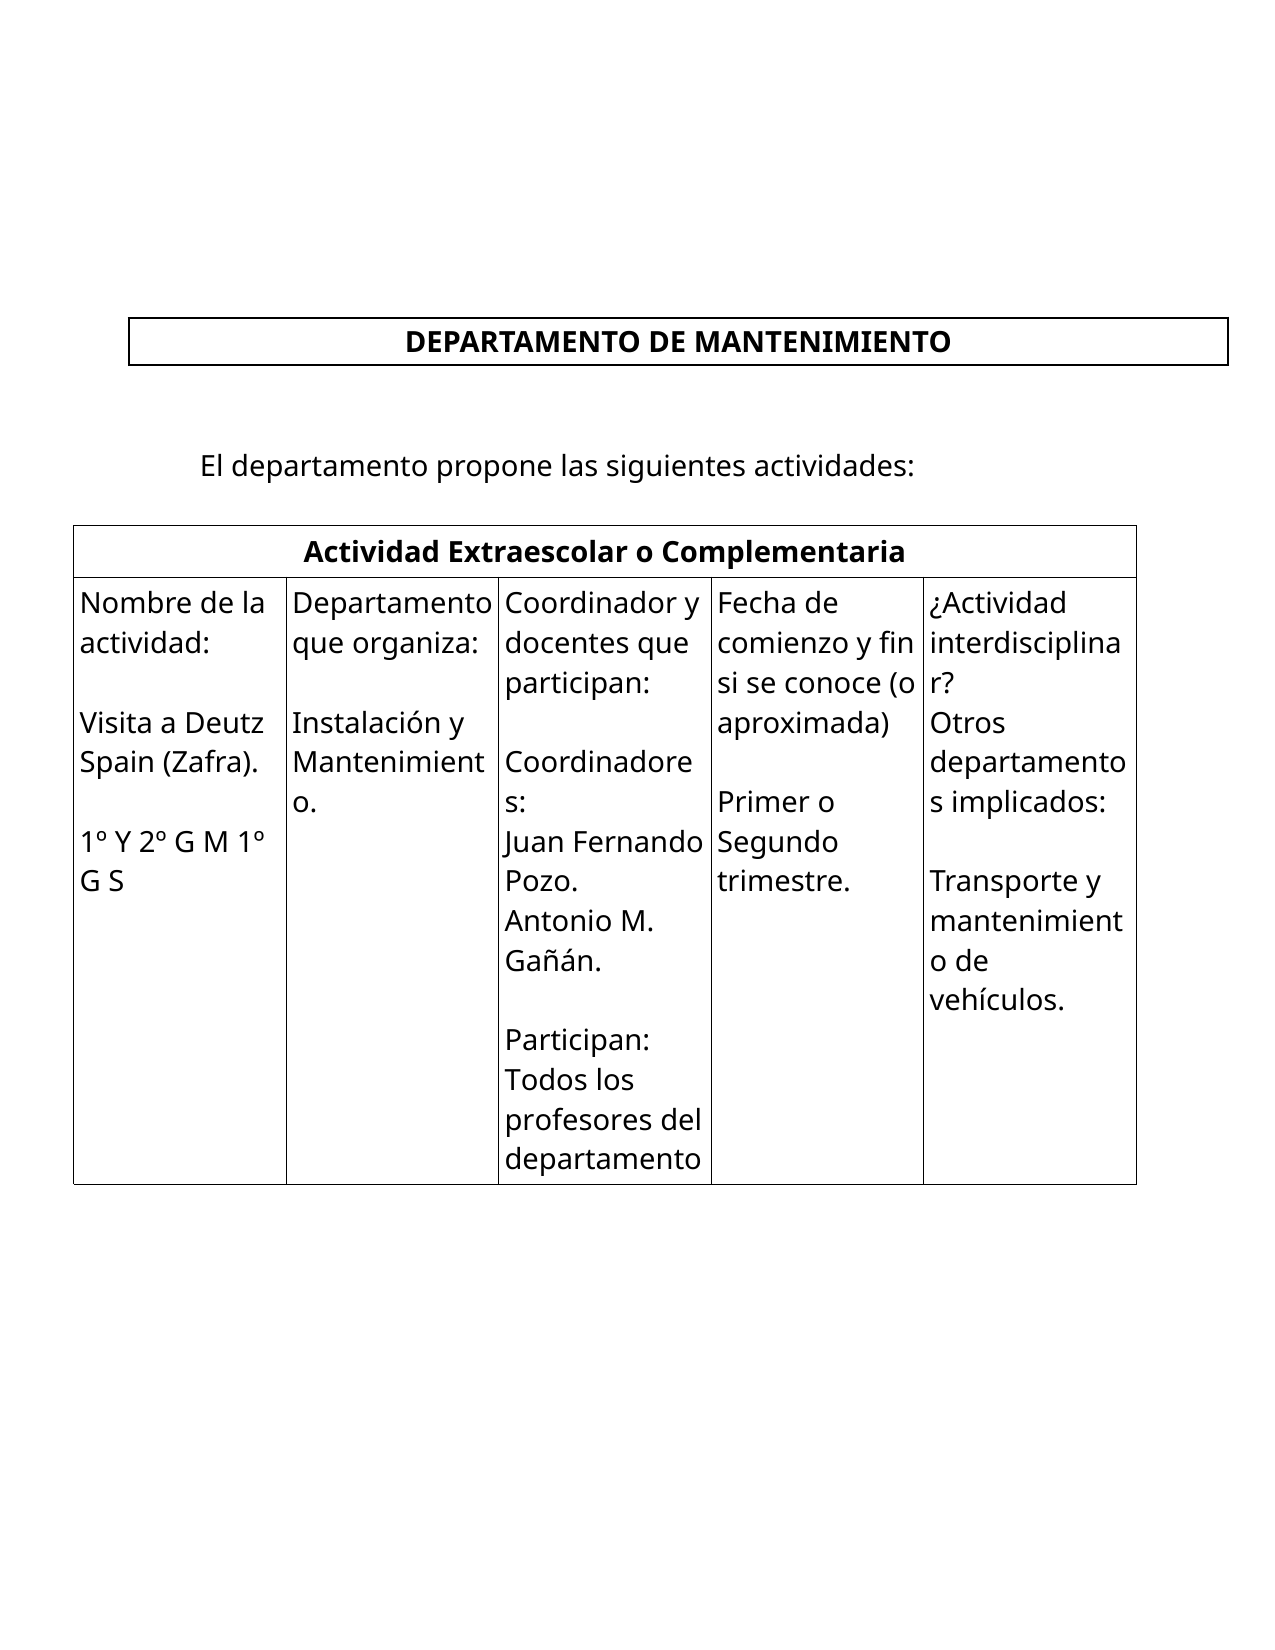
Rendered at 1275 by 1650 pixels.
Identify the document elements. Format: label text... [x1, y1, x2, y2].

table_cell Departamento que organiza: Instalación y Mantenimiento. [287, 578, 498, 1184]
table_cell ¿Actividad interdisciplinar? Otros departamentos implicados: Transporte y mantenimiento de vehículos. [924, 578, 1136, 1184]
table_header Actividad Extraescolar o Complementaria [74, 526, 1136, 577]
table_cell Nombre de la actividad: Visita a Deutz Spain (Zafra). 1º Y 2º G M 1º G S [74, 578, 286, 1184]
table_cell Fecha de comienzo y fin si se conoce (o aproximada) Primer o Segundo trimestre. [712, 578, 923, 1184]
text DEPARTAMENTO DE MANTENIMIENTO [130, 319, 1227, 364]
text El departamento propone las siguientes actividades: [118, 446, 1238, 485]
table_cell Coordinador y docentes que participan: Coordinadores: Juan Fernando Pozo. Antonio M. Gañán. Participan: Todos los profesores del departamento [499, 578, 711, 1184]
